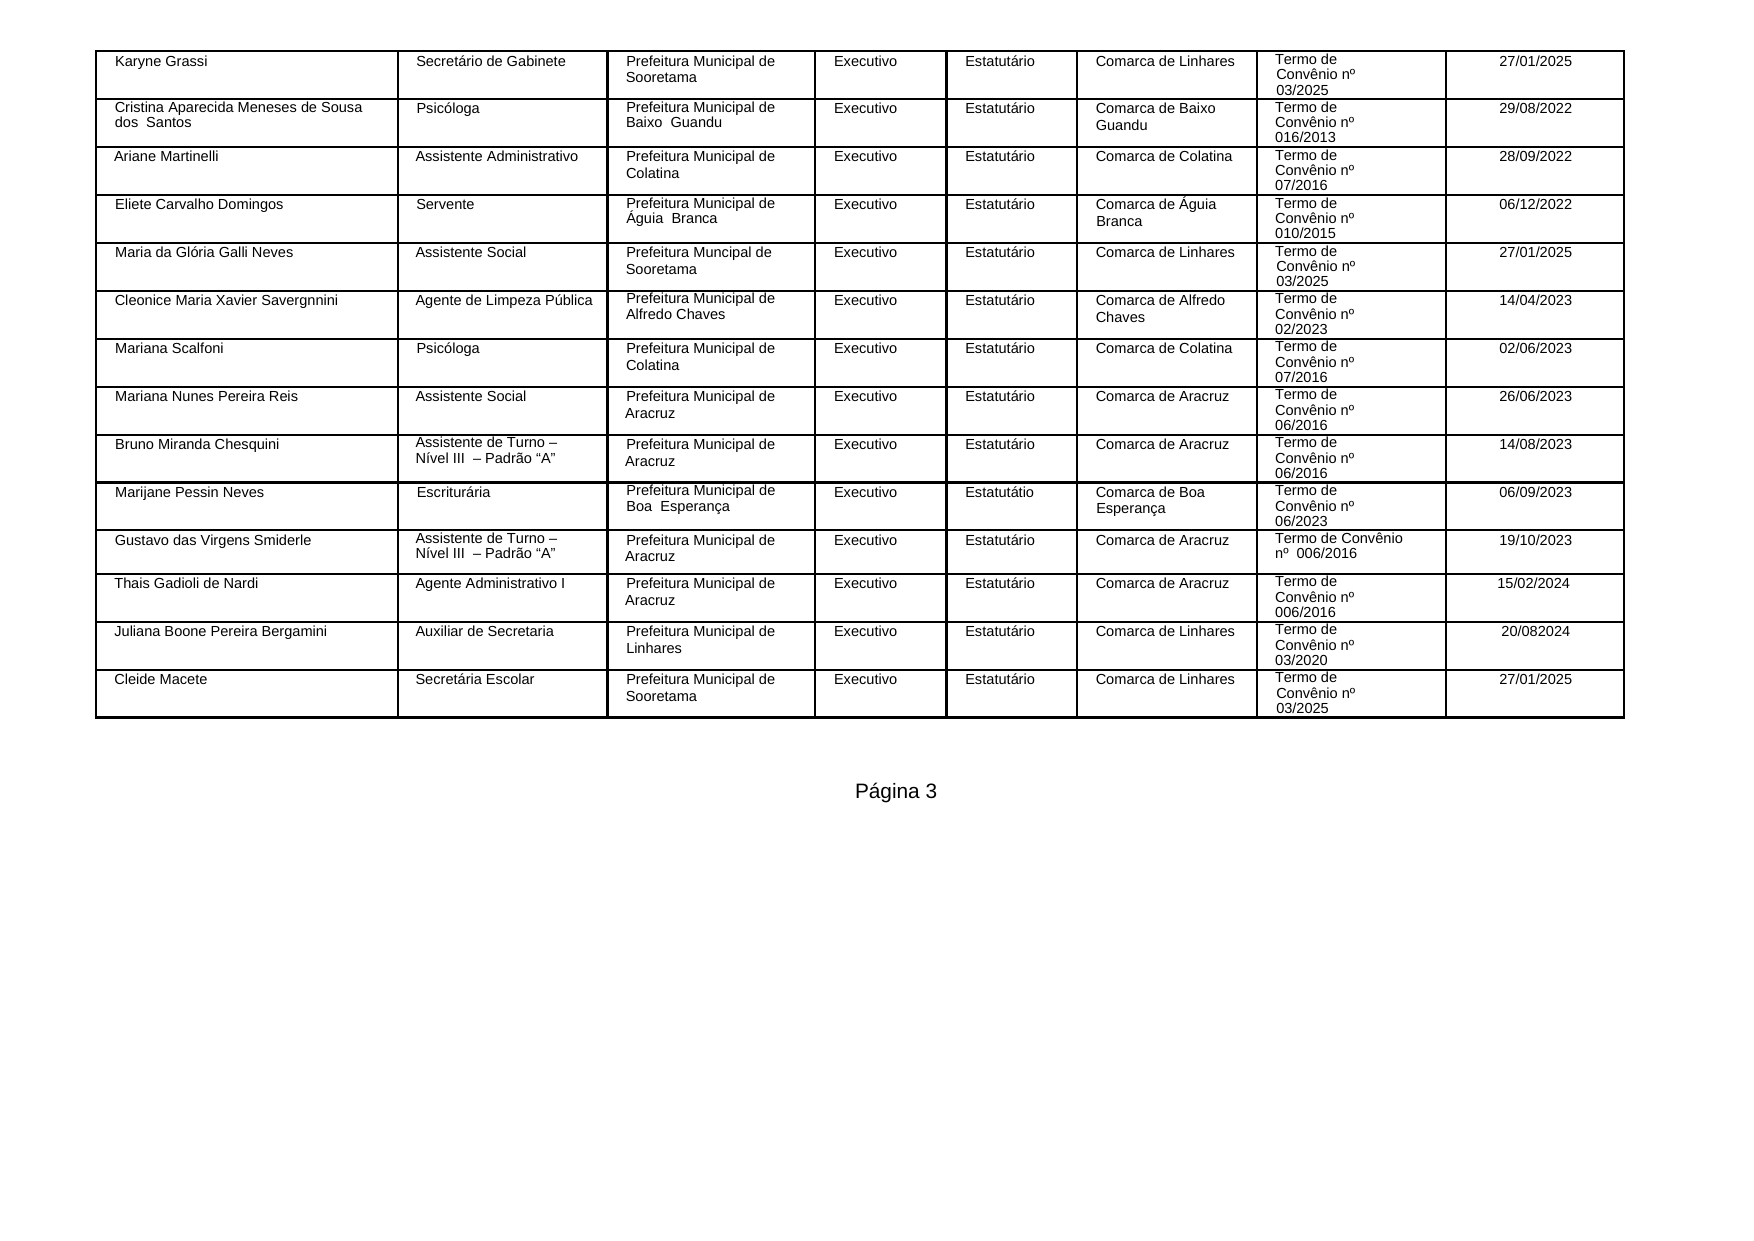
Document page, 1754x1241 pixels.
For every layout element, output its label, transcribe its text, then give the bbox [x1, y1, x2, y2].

table_cell Executivo [816, 484, 945, 529]
table_cell Executivo [816, 196, 945, 242]
table_cell Executivo [816, 623, 945, 668]
table_cell Eliete Carvalho Domingos [97, 196, 397, 242]
table_cell Prefeitura Municipal de Linhares [609, 623, 814, 668]
table_cell Estatutário [948, 148, 1076, 194]
table_cell 14/04/2023 [1447, 292, 1623, 338]
table_cell Estatutário [948, 436, 1076, 481]
table_cell Prefeitura Municipal de Colatina [609, 148, 814, 194]
table_cell Assistente de Turno – Nível III – Padrão “A” [399, 436, 606, 481]
table_cell Executivo [816, 148, 945, 194]
table_cell Termo de Convênio nº 006/2016 [1258, 531, 1445, 573]
table_cell Executivo [816, 575, 945, 621]
table_cell Karyne Grassi [97, 52, 397, 98]
table_cell Executivo [816, 244, 945, 290]
table_cell 27/01/2025 [1447, 671, 1623, 716]
table_cell Prefeitura Municipal de Águia Branca [609, 196, 814, 242]
table_cell Comarca de Linhares [1078, 623, 1256, 668]
table_cell Termo de Convênio nº 07/2016 [1258, 148, 1445, 194]
table_cell Secretário de Gabinete [399, 52, 606, 98]
table_cell 06/12/2022 [1447, 196, 1623, 242]
table_cell Comarca de Colatina [1078, 340, 1256, 386]
table_cell Assistente Social [399, 244, 606, 290]
table_cell Estatutário [948, 575, 1076, 621]
table_cell Prefeitura Municipal de Colatina [609, 340, 814, 386]
table_cell Gustavo das Virgens Smiderle [97, 531, 397, 573]
table_cell Estatutário [948, 196, 1076, 242]
table_cell Assistente Social [399, 388, 606, 433]
table_cell Thais Gadioli de Nardi [97, 575, 397, 621]
table_cell Estatutátio [948, 484, 1076, 529]
table_cell Comarca de Baixo Guandu [1078, 100, 1256, 146]
table_cell 02/06/2023 [1447, 340, 1623, 386]
table_cell Termo de Convênio nº 02/2023 [1258, 292, 1445, 338]
table_cell Termo de Convênio nº 06/2016 [1258, 388, 1445, 433]
table_cell Bruno Miranda Chesquini [97, 436, 397, 481]
table_cell Escriturária [399, 484, 606, 529]
table_cell Executivo [816, 52, 945, 98]
table_cell 15/02/2024 [1447, 575, 1623, 621]
table_cell Maria da Glória Galli Neves [97, 244, 397, 290]
table_cell Cleonice Maria Xavier Savergnnini [97, 292, 397, 338]
table_cell Prefeitura Municipal de Sooretama [609, 52, 814, 98]
table_cell Termo de Convênio nº 06/2016 [1258, 436, 1445, 481]
table_cell Agente de Limpeza Pública [399, 292, 606, 338]
table_cell Estatutário [948, 340, 1076, 386]
table_cell Comarca de Colatina [1078, 148, 1256, 194]
table_cell 27/01/2025 [1447, 52, 1623, 98]
table_cell Cleide Macete [97, 671, 397, 716]
table_cell Executivo [816, 671, 945, 716]
table_cell Estatutário [948, 292, 1076, 338]
table_cell Estatutário [948, 531, 1076, 573]
table_cell Secretária Escolar [399, 671, 606, 716]
table_cell Termo de Convênio nº 006/2016 [1258, 575, 1445, 621]
table_cell Auxiliar de Secretaria [399, 623, 606, 668]
table_cell Prefeitura Municipal de Aracruz [609, 531, 814, 573]
table_cell Psicóloga [399, 340, 606, 386]
table_cell Estatutário [948, 671, 1076, 716]
table_cell Termo de Convênio nº 03/2025 [1258, 52, 1445, 98]
table_cell Termo de Convênio nº 07/2016 [1258, 340, 1445, 386]
table_cell Comarca de Alfredo Chaves [1078, 292, 1256, 338]
table_cell Mariana Nunes Pereira Reis [97, 388, 397, 433]
table_cell 27/01/2025 [1447, 244, 1623, 290]
table_cell Comarca de Aracruz [1078, 436, 1256, 481]
table_cell Estatutário [948, 623, 1076, 668]
table_cell Termo de Convênio nº 06/2023 [1258, 484, 1445, 529]
table_cell 28/09/2022 [1447, 148, 1623, 194]
table_cell Comarca de Boa Esperança [1078, 484, 1256, 529]
table_cell 19/10/2023 [1447, 531, 1623, 573]
table_cell Juliana Boone Pereira Bergamini [97, 623, 397, 668]
table_cell Assistente de Turno – Nível III – Padrão “A” [399, 531, 606, 573]
table_cell 26/06/2023 [1447, 388, 1623, 433]
table_cell Prefeitura Municipal de Sooretama [609, 671, 814, 716]
table_cell Agente Administrativo I [399, 575, 606, 621]
table_cell Executivo [816, 292, 945, 338]
table_cell 14/08/2023 [1447, 436, 1623, 481]
table_cell Comarca de Linhares [1078, 244, 1256, 290]
table_cell Termo de Convênio nº 016/2013 [1258, 100, 1445, 146]
table_cell Comarca de Aracruz [1078, 388, 1256, 433]
table_cell Prefeitura Muncipal de Sooretama [609, 244, 814, 290]
table_cell 06/09/2023 [1447, 484, 1623, 529]
table_cell Comarca de Águia Branca [1078, 196, 1256, 242]
table_cell Executivo [816, 531, 945, 573]
table_cell Estatutário [948, 244, 1076, 290]
table_cell Psicóloga [399, 100, 606, 146]
table_cell Termo de Convênio nº 03/2025 [1258, 671, 1445, 716]
table_cell Servente [399, 196, 606, 242]
table_cell Prefeitura Municipal de Aracruz [609, 388, 814, 433]
table_cell Prefeitura Municipal de Baixo Guandu [609, 100, 814, 146]
table_cell Prefeitura Municipal de Aracruz [609, 575, 814, 621]
table_cell 20/082024 [1447, 623, 1623, 668]
table_cell Termo de Convênio nº 03/2020 [1258, 623, 1445, 668]
table_cell Estatutário [948, 52, 1076, 98]
table_cell Cristina Aparecida Meneses de Sousa dos Santos [97, 100, 397, 146]
table_cell Estatutário [948, 100, 1076, 146]
table_cell Executivo [816, 100, 945, 146]
table_cell Prefeitura Municipal de Aracruz [609, 436, 814, 481]
text Página 3 [117, 779, 937, 803]
table_cell Comarca de Aracruz [1078, 531, 1256, 573]
table_cell Comarca de Linhares [1078, 671, 1256, 716]
table_cell Executivo [816, 436, 945, 481]
table_cell Prefeitura Municipal de Alfredo Chaves [609, 292, 814, 338]
table_cell Assistente Administrativo [399, 148, 606, 194]
table_cell Prefeitura Municipal de Boa Esperança [609, 484, 814, 529]
table_cell Executivo [816, 388, 945, 433]
table_cell Estatutário [948, 388, 1076, 433]
table_cell Ariane Martinelli [97, 148, 397, 194]
table_cell Termo de Convênio nº 03/2025 [1258, 244, 1445, 290]
table_cell Comarca de Linhares [1078, 52, 1256, 98]
table_cell Mariana Scalfoni [97, 340, 397, 386]
table_cell Marijane Pessin Neves [97, 484, 397, 529]
table_cell 29/08/2022 [1447, 100, 1623, 146]
table_cell Executivo [816, 340, 945, 386]
table_cell Comarca de Aracruz [1078, 575, 1256, 621]
table_cell Termo de Convênio nº 010/2015 [1258, 196, 1445, 242]
